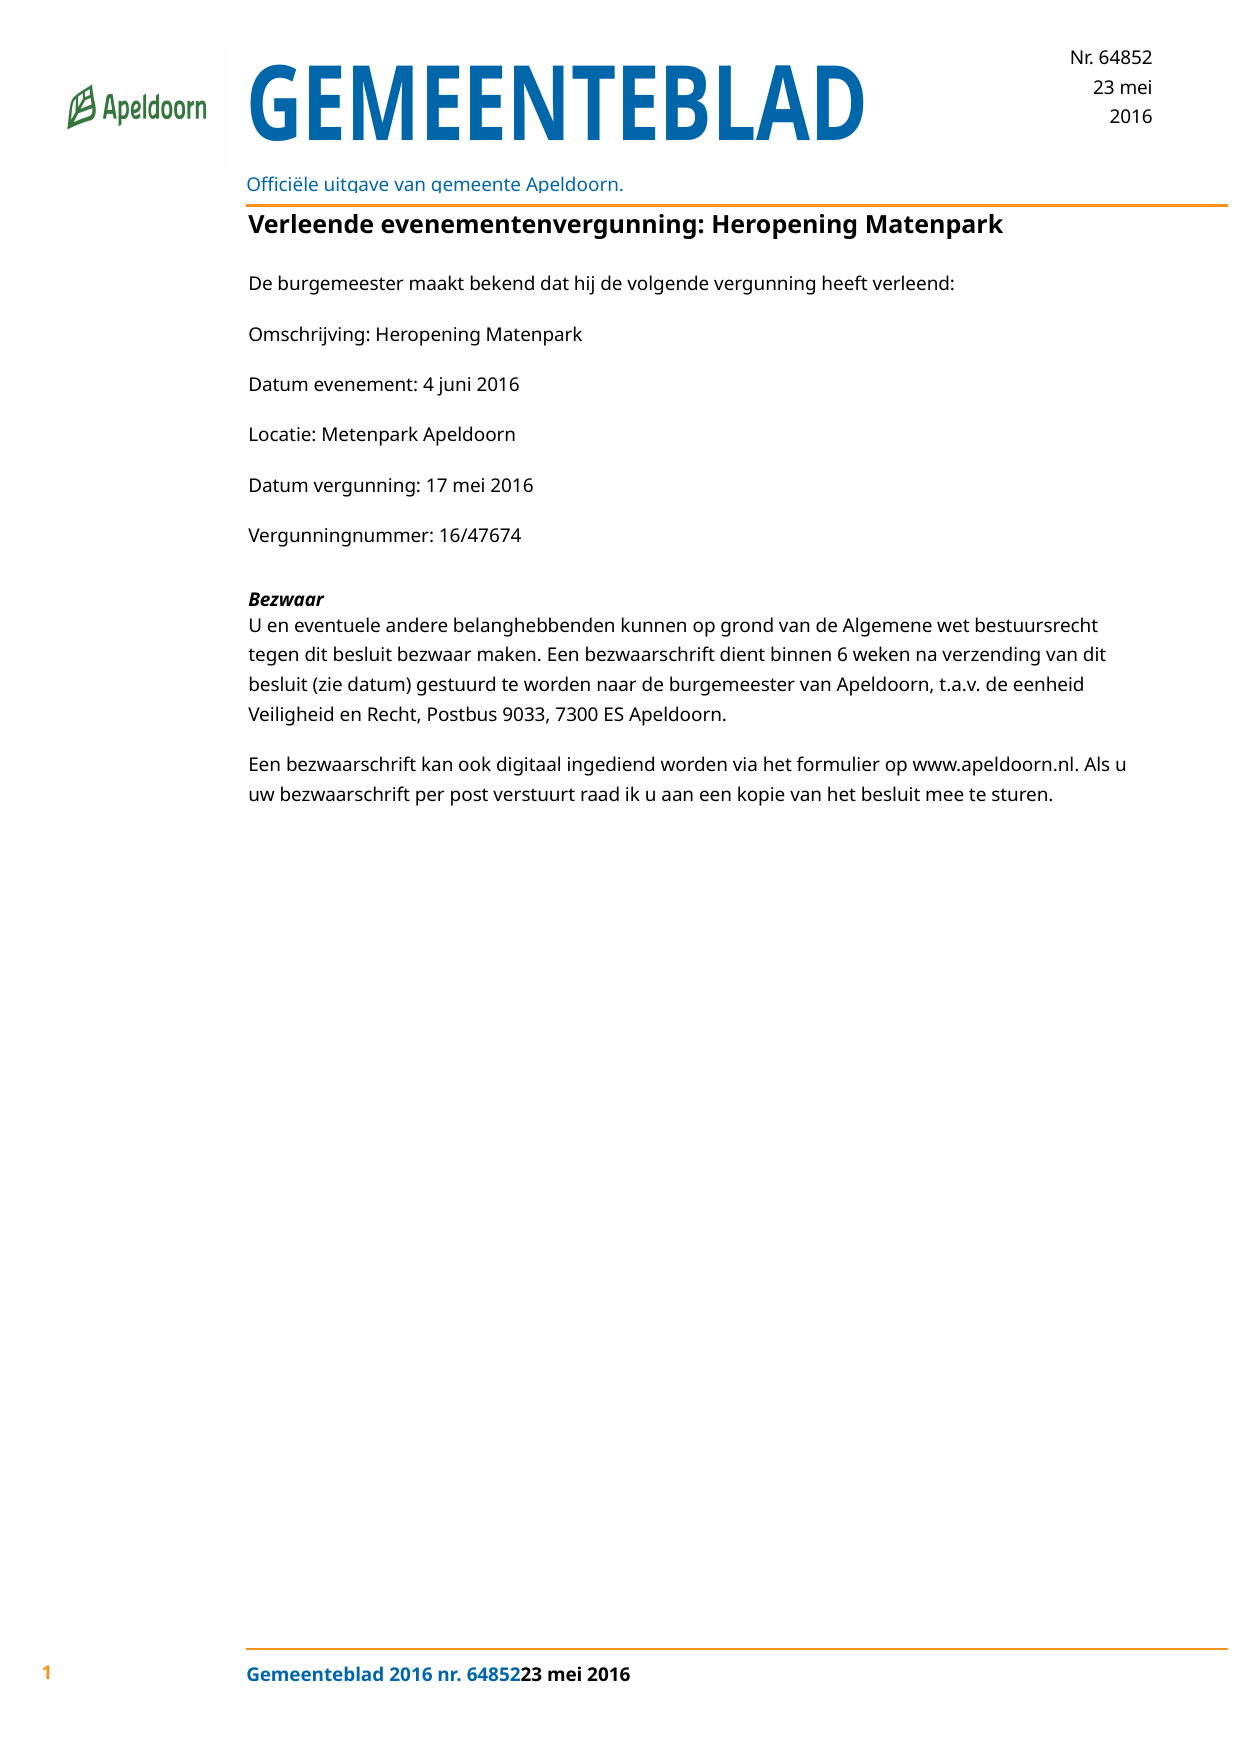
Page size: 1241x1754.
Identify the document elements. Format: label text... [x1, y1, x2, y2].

picture [41, 47, 231, 172]
text Vergunningnummer: 16/47674 [248, 522, 1152, 548]
text U en eventuele andere belanghebbenden kunnen op grond van de Algemene wet bestuursrecht tegen dit besluit bezwaar maken. Een bezwaarschrift dient binnen 6 weken na verzending van dit besluit (zie datum) gestuurd te worden naar de burgemeester van Apeldoorn, t.a.v. de eenheid Veiligheid en Recht, Postbus 9033, 7300 ES Apeldoorn. [248, 612, 1152, 727]
text Omschrijving: Heropening Matenpark [248, 321, 1152, 346]
text Een bezwaarschrift kan ook digitaal ingediend worden via het formulier op www.apeldoorn.nl. Als u uw bezwaarschrift per post verstuurt raad ik u aan een kopie van het besluit mee te sturen. [248, 751, 1152, 807]
text Locatie: Metenpark Apeldoorn [248, 422, 1152, 447]
text Verleende evenementenvergunning: Heropening Matenpark [248, 207, 1152, 241]
text Bezwaar [248, 586, 1152, 612]
text Datum vergunning: 17 mei 2016 [248, 472, 1152, 498]
text Datum evenement: 4 juni 2016 [248, 371, 1152, 397]
text De burgemeester maakt bekend dat hij de volgende vergunning heeft verleend: [248, 270, 1152, 296]
